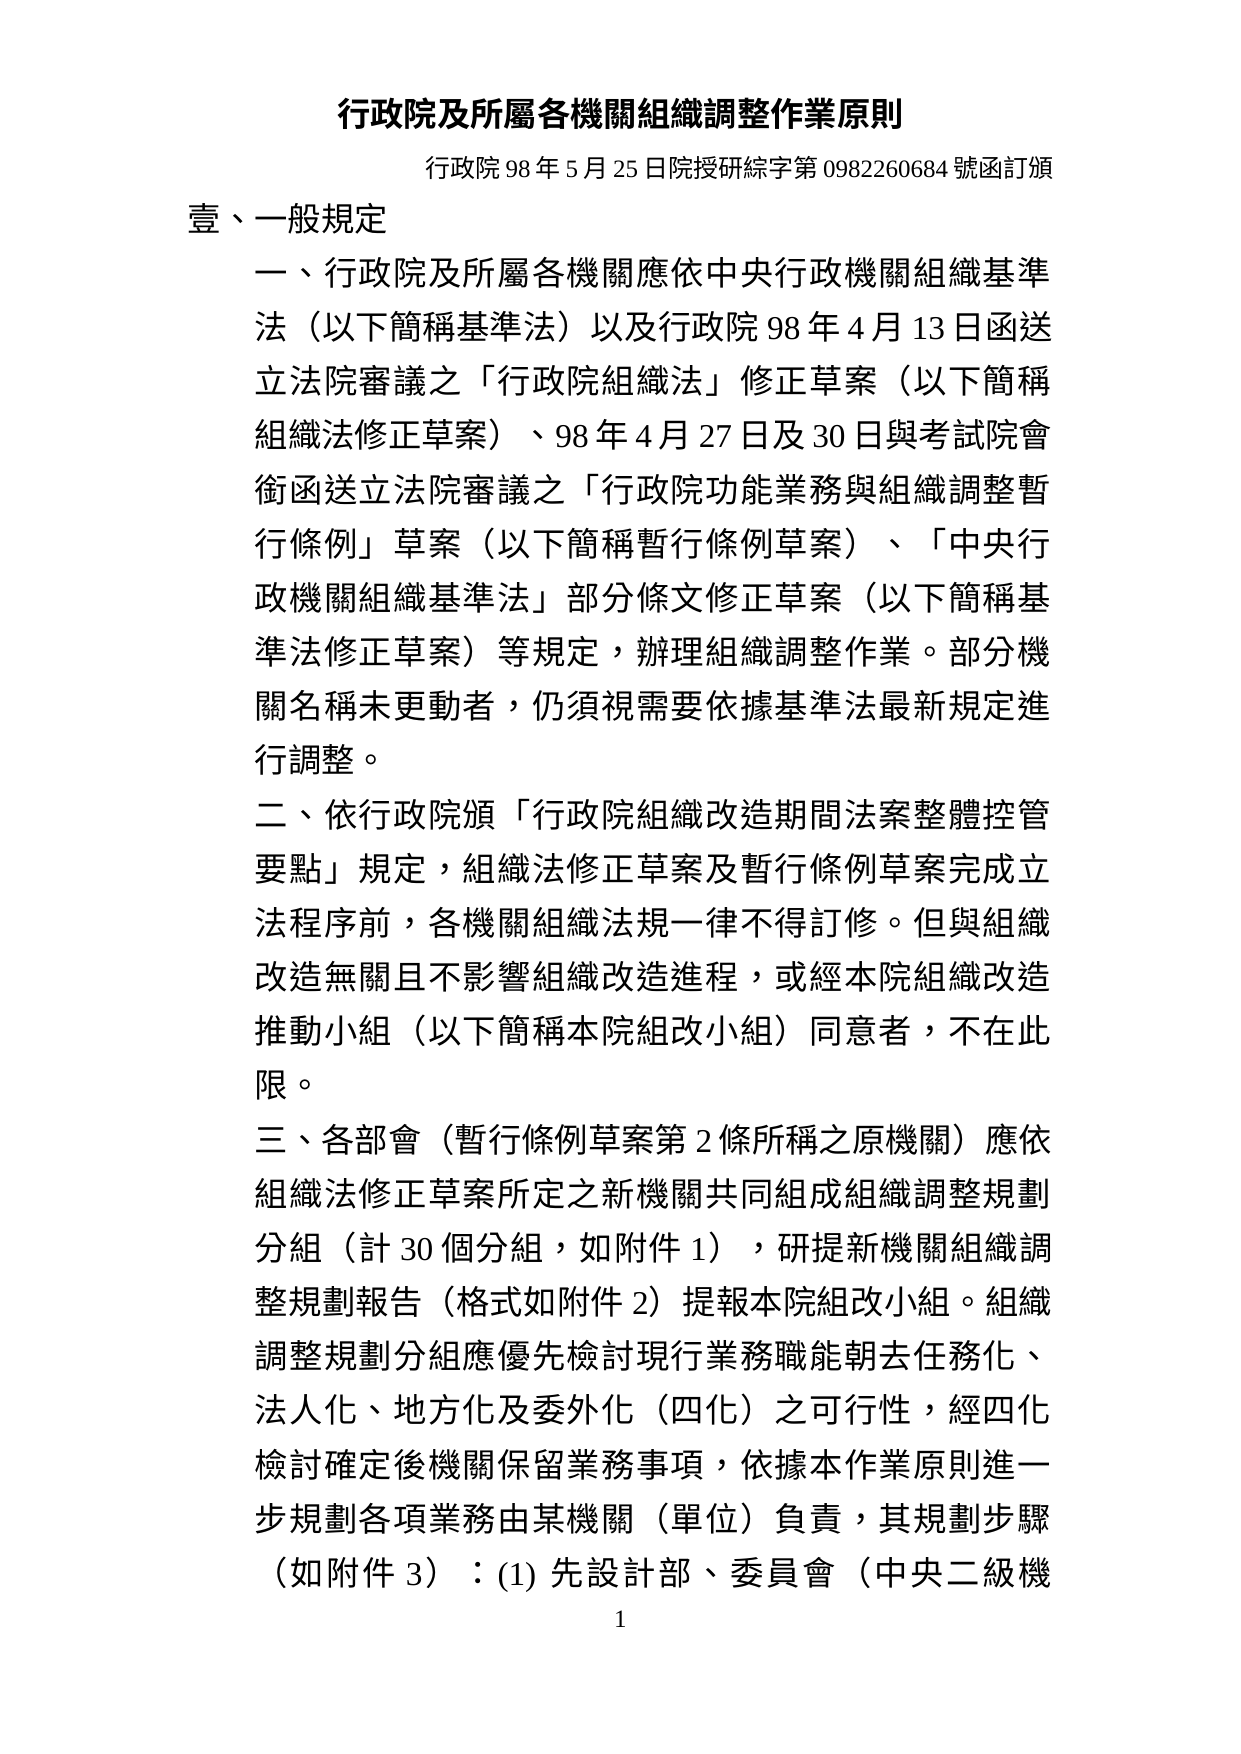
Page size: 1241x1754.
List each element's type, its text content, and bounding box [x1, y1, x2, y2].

text 三、各部會（暫行條例草案第2條所稱之原機關）應依組織法修正草案所定之新機關共同組成組織調整規劃分組（計30個分組，如附件1），研提新機關組織調整規劃報告（格式如附件2）提報本院組改小組。組織調整規劃分組應優先檢討現行業務職能朝去任務化、法人化、地方化及委外化（四化）之可行性，經四化檢討確定後機關保留業務事項，依據本作業原則進一步規劃各項業務由某機關（單位）負責，其規劃步驟（如附件3）：(1) 先設計部、委員會（中央二級機 [254, 1109, 1053, 1596]
text 行政院及所屬各機關組織調整作業原則 [187, 96, 1053, 134]
text 二、依行政院頒「行政院組織改造期間法案整體控管要點」規定，組織法修正草案及暫行條例草案完成立法程序前，各機關組織法規一律不得訂修。但與組織改造無關且不影響組織改造進程，或經本院組織改造推動小組（以下簡稱本院組改小組）同意者，不在此限。 [254, 784, 1053, 1109]
text 壹、一般規定 [187, 188, 1053, 242]
text 一、行政院及所屬各機關應依中央行政機關組織基準法（以下簡稱基準法）以及行政院98年4月13日函送立法院審議之「行政院組織法」修正草案（以下簡稱組織法修正草案）、98年4月27日及30日與考試院會銜函送立法院審議之「行政院功能業務與組織調整暫行條例」草案（以下簡稱暫行條例草案）、「中央行政機關組織基準法」部分條文修正草案（以下簡稱基準法修正草案）等規定，辦理組織調整作業。部分機關名稱未更動者，仍須視需要依據基準法最新規定進行調整。 [254, 242, 1053, 784]
text 行政院98年5月25日院授研綜字第0982260684號函訂頒 [187, 134, 1053, 188]
